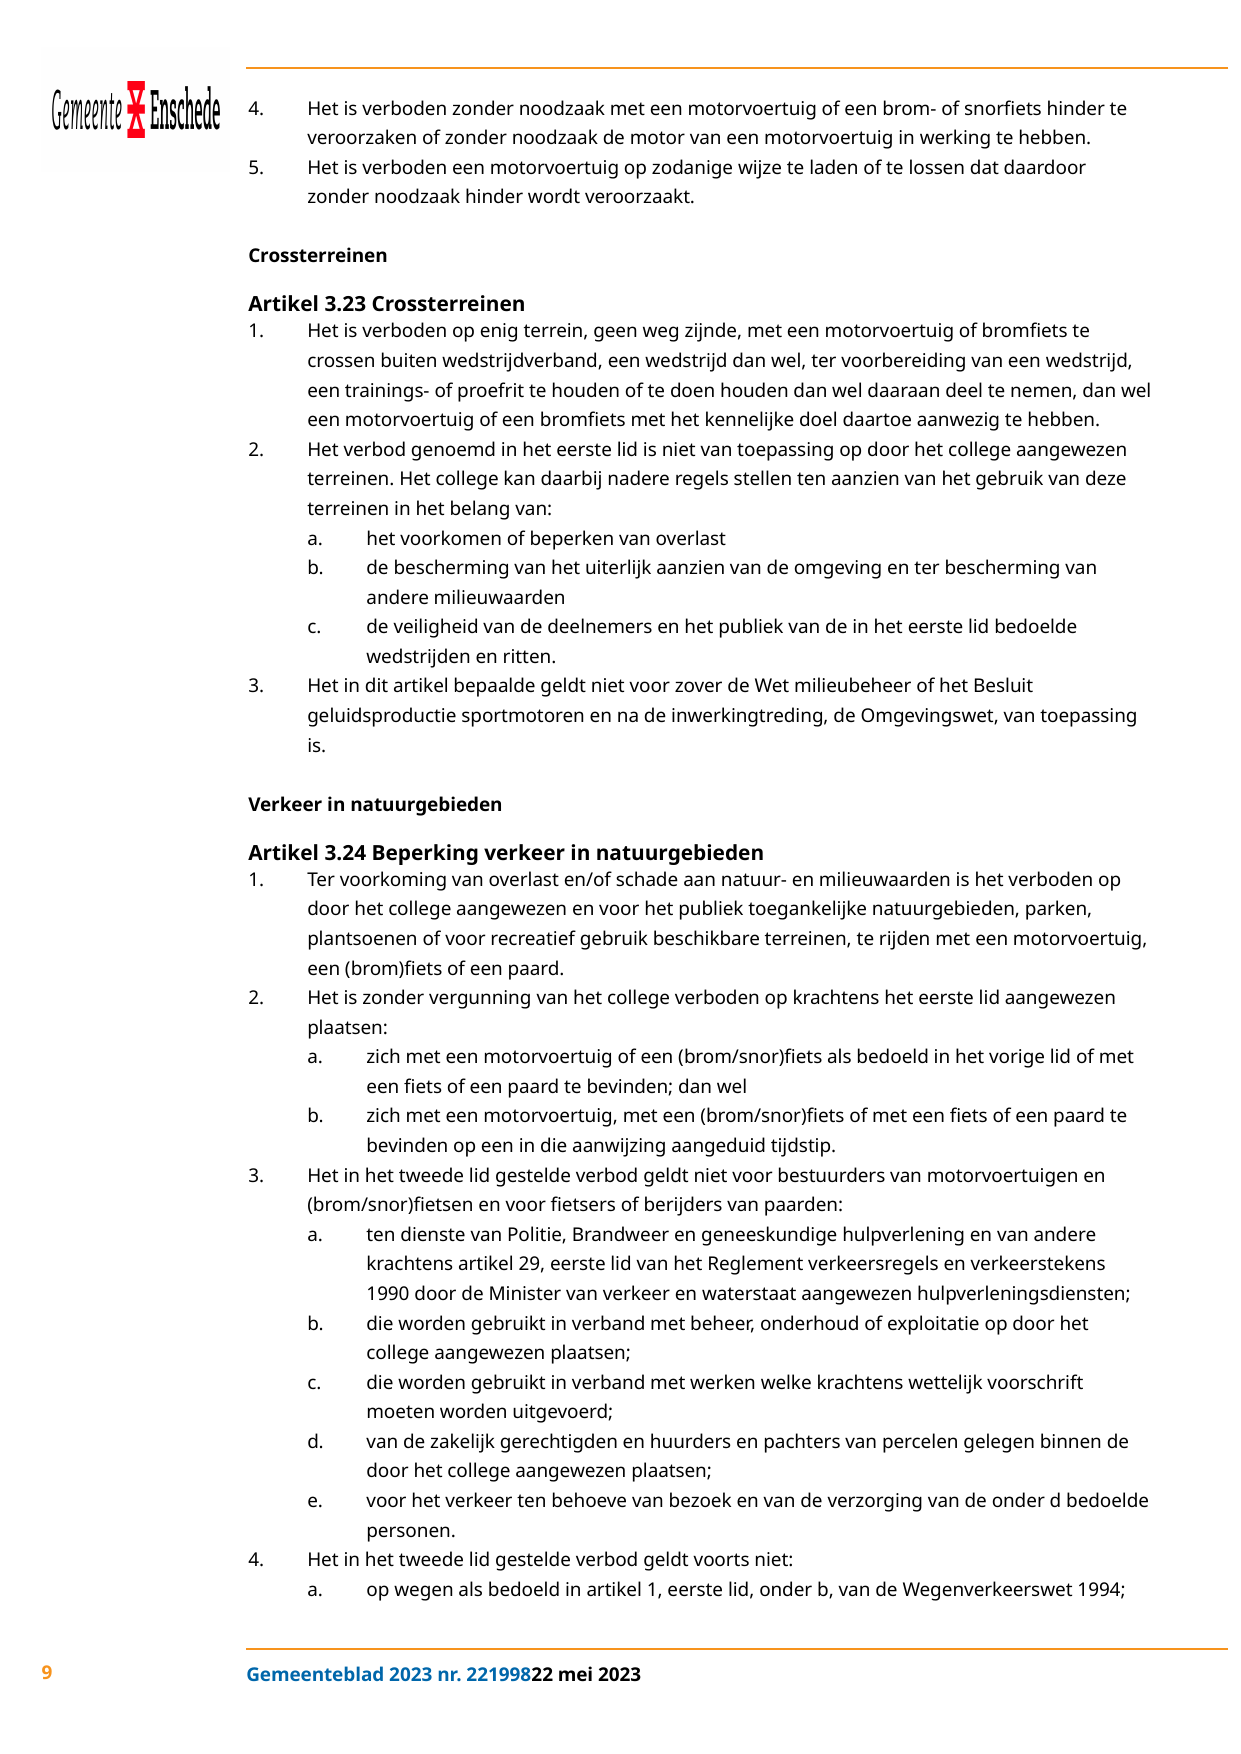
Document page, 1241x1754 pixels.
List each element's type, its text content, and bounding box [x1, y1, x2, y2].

list het voorkomen of beperken van overlast [307, 525, 1152, 551]
list op wegen als bedoeld in artikel 1, eerste lid, onder b, van de Wegenverkeerswet 1994; [307, 1576, 1152, 1602]
list de veiligheid van de deelnemers en het publiek van de in het eerste lid bedoelde wedstrijden en ritten. [307, 613, 1152, 669]
text Crossterreinen [248, 243, 1152, 268]
list Het is verboden een motorvoertuig op zodanige wijze te laden of te lossen dat daardoor zonder noodzaak hinder wordt veroorzaakt. [248, 154, 1152, 209]
list de bescherming van het uiterlijk aanzien van de omgeving en ter bescherming van andere milieuwaarden [307, 554, 1152, 610]
text Artikel 3.24 Beperking verkeer in natuurgebieden [248, 838, 1152, 866]
list voor het verkeer ten behoeve van bezoek en van de verzorging van de onder d bedoelde personen. [307, 1487, 1152, 1543]
picture [41, 47, 231, 172]
list die worden gebruikt in verband met werken welke krachtens wettelijk voorschrift moeten worden uitgevoerd; [307, 1369, 1152, 1424]
list Het in dit artikel bepaalde geldt niet voor zover de Wet milieubeheer of het Besluit geluidsproductie sportmotoren en na de inwerkingtreding, de Omgevingswet, van toepassing is. [248, 673, 1152, 758]
list Het in het tweede lid gestelde verbod geldt voorts niet: [248, 1546, 1152, 1572]
list Het verbod genoemd in het eerste lid is niet van toepassing op door het college aangewezen terreinen. Het college kan daarbij nadere regels stellen ten aanzien van het gebruik van deze terreinen in het belang van: [248, 436, 1152, 521]
list die worden gebruikt in verband met beheer, onderhoud of exploitatie op door het college aangewezen plaatsen; [307, 1310, 1152, 1365]
list zich met een motorvoertuig, met een (brom/snor)fiets of met een fiets of een paard te bevinden op een in die aanwijzing aangeduid tijdstip. [307, 1103, 1152, 1158]
list zich met een motorvoertuig of een (brom/snor)fiets als bedoeld in het vorige lid of met een fiets of een paard te bevinden; dan wel [307, 1043, 1152, 1099]
list Het is zonder vergunning van het college verboden op krachtens het eerste lid aangewezen plaatsen: [248, 984, 1152, 1040]
list Het is verboden zonder noodzaak met een motorvoertuig of een brom- of snorfiets hinder te veroorzaken of zonder noodzaak de motor van een motorvoertuig in werking te hebben. [248, 95, 1152, 150]
list ten dienste van Politie, Brandweer en geneeskundige hulpverlening en van andere krachtens artikel 29, eerste lid van het Reglement verkeersregels en verkeerstekens 1990 door de Minister van verkeer en waterstaat aangewezen hulpverleningsdiensten; [307, 1221, 1152, 1306]
list Het is verboden op enig terrein, geen weg zijnde, met een motorvoertuig of bromfiets te crossen buiten wedstrijdverband, een wedstrijd dan wel, ter voorbereiding van een wedstrijd, een trainings- of proefrit te houden of te doen houden dan wel daaraan deel te nemen, dan wel een motorvoertuig of een bromfiets met het kennelijke doel daartoe aanwezig te hebben. [248, 318, 1152, 432]
text Artikel 3.23 Crossterreinen [248, 289, 1152, 318]
list Ter voorkoming van overlast en/of schade aan natuur- en milieuwaarden is het verboden op door het college aangewezen en voor het publiek toegankelijke natuurgebieden, parken, plantsoenen of voor recreatief gebruik beschikbare terreinen, te rijden met een motorvoertuig, een (brom)fiets of een paard. [248, 866, 1152, 981]
list van de zakelijk gerechtigden en huurders en pachters van percelen gelegen binnen de door het college aangewezen plaatsen; [307, 1428, 1152, 1483]
text Verkeer in natuurgebieden [248, 791, 1152, 817]
list Het in het tweede lid gestelde verbod geldt niet voor bestuurders van motorvoertuigen en (brom/snor)fietsen en voor fietsers of berijders van paarden: [248, 1162, 1152, 1217]
